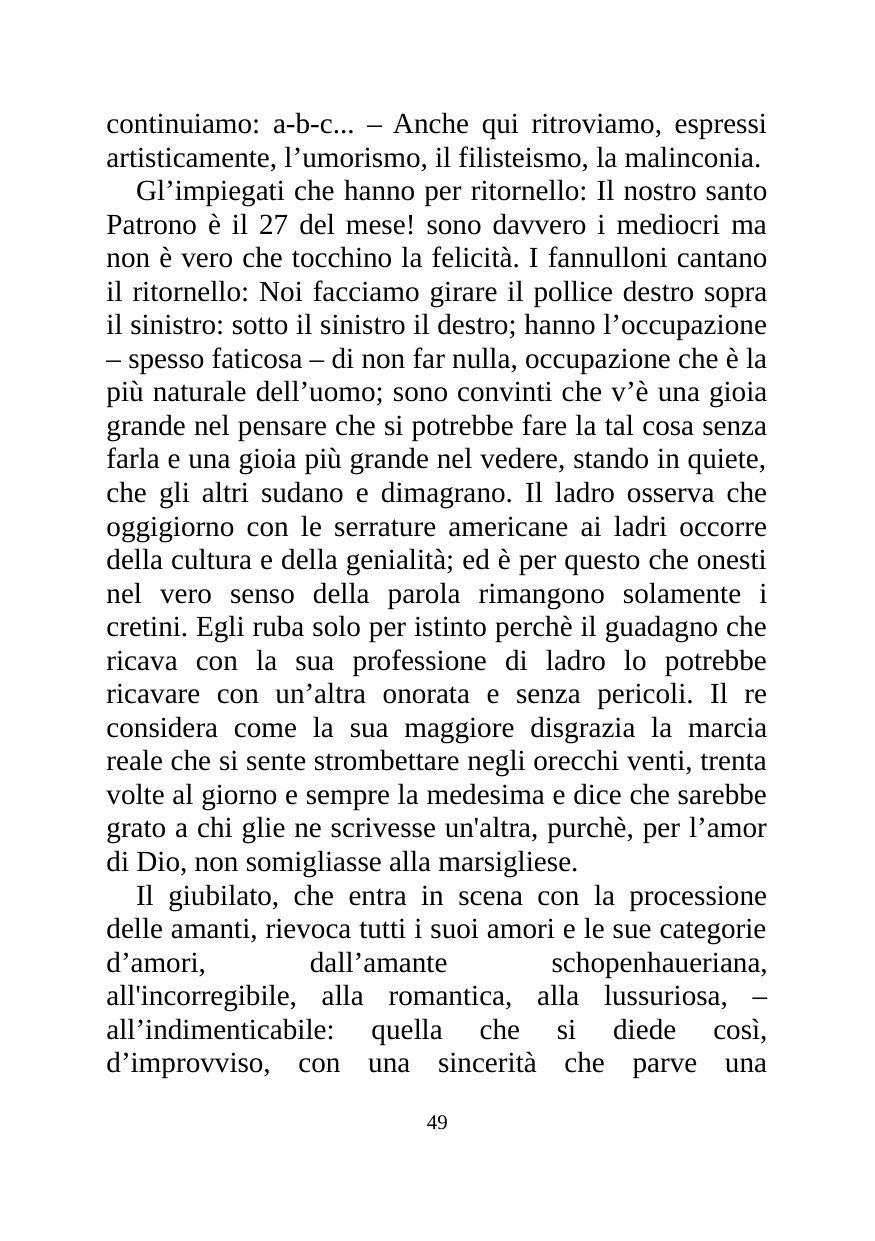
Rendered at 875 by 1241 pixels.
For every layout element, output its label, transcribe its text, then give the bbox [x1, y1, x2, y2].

text Il giubilato, che entra in scena con la processione delle amanti, rievoca tutti i suoi amori e le sue categorie d’amori, dall’amante schopenhaueriana, all'incorregibile, alla romantica, alla lussuriosa, – all’indimenticabile: quella che si diede così, d’improvviso, con una sincerità che parve una [106, 878, 768, 1079]
text continuiamo: a-b-c... – Anche qui ritroviamo, espressi artisticamente, l’umorismo, il filisteismo, la malinconia. [106, 106, 768, 173]
text Gl’impiegati che hanno per ritornello: Il nostro santo Patrono è il 27 del mese! sono davvero i mediocri ma non è vero che tocchino la felicità. I fannulloni cantano il ritornello: Noi facciamo girare il pollice destro sopra il sinistro: sotto il sinistro il destro; hanno l’occupazione – spesso faticosa – di non far nulla, occupazione che è la più naturale dell’uomo; sono convinti che v’è una gioia grande nel pensare che si potrebbe fare la tal cosa senza farla e una gioia più grande nel vedere, stando in quiete, che gli altri sudano e dimagrano. Il ladro osserva che oggigiorno con le serrature americane ai ladri occorre della cultura e della genialità; ed è per questo che onesti nel vero senso della parola rimangono solamente i cretini. Egli ruba solo per istinto perchè il guadagno che ricava con la sua professione di ladro lo potrebbe ricavare con un’altra onorata e senza pericoli. Il re considera come la sua maggiore disgrazia la marcia reale che si sente strombettare negli orecchi venti, trenta volte al giorno e sempre la medesima e dice che sarebbe grato a chi glie ne scrivesse un'altra, purchè, per l’amor di Dio, non somigliasse alla marsigliese. [106, 173, 768, 878]
